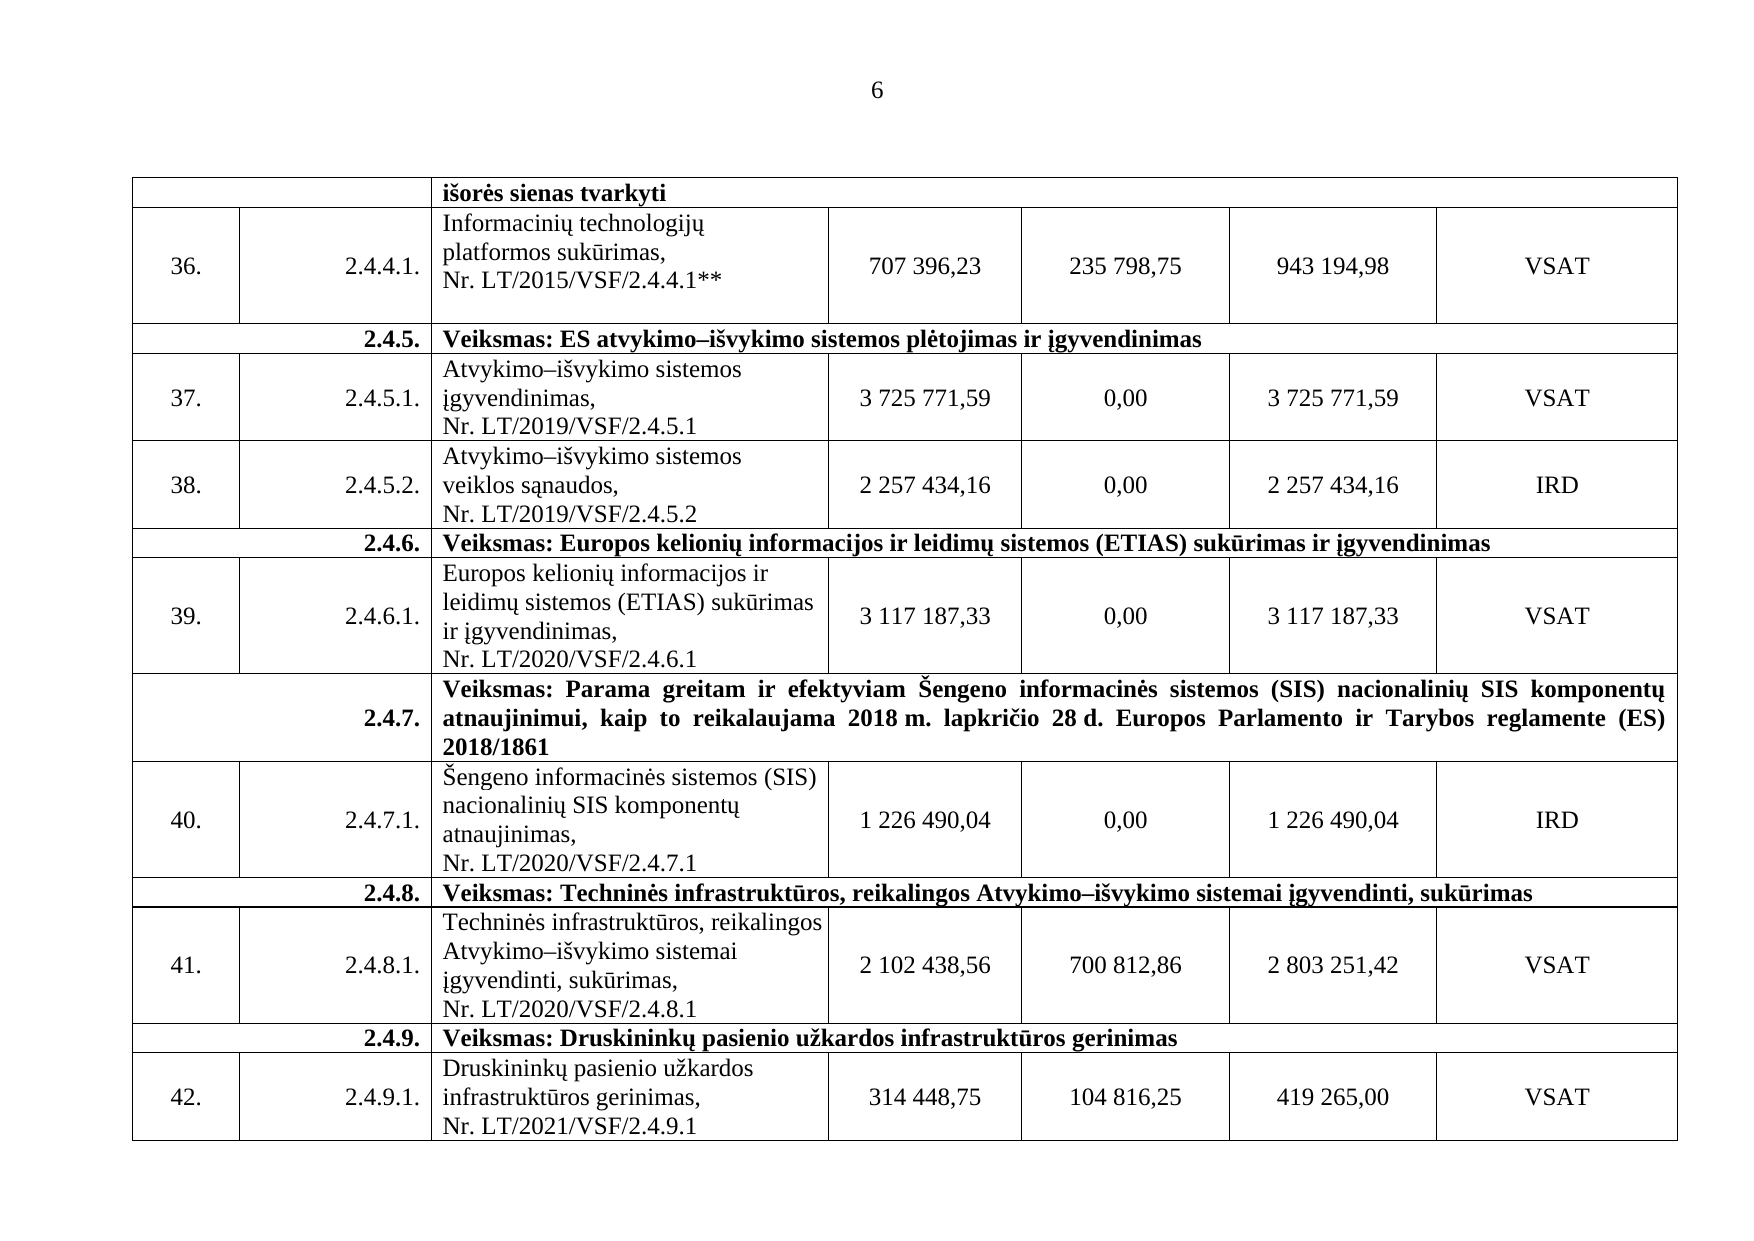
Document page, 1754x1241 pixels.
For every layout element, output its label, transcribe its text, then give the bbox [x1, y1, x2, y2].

table_cell VSAT [1437, 354, 1677, 440]
table_cell VSAT [1437, 1053, 1677, 1139]
table_cell 42. [133, 1053, 239, 1139]
table_cell 2.4.9.1. [240, 1053, 431, 1139]
table_cell Šengeno informacinės sistemos (SIS) nacionalinių SIS komponentų atnaujinimas, Nr. LT/2020/VSF/2.4.7.1 [432, 762, 828, 877]
table_cell 2 257 434,16 [829, 441, 1021, 527]
table_cell 2.4.4.1. [240, 208, 431, 323]
table_cell 2.4.6.1. [240, 558, 431, 673]
table_cell VSAT [1437, 908, 1677, 1022]
table_cell 0,00 [1022, 762, 1229, 877]
table_cell 2.4.5.2. [240, 441, 431, 527]
table_cell Europos kelionių informacijos ir leidimų sistemos (ETIAS) sukūrimas ir įgyvendinimas, Nr. LT/2020/VSF/2.4.6.1 [432, 558, 828, 673]
table_cell 2.4.6. [133, 529, 431, 557]
table_cell Veiksmas: Parama greitam ir efektyviam Šengeno informacinės sistemos (SIS) nacionalinių SIS komponentų atnaujinimui, kaip to reikalaujama 2018 m. lapkričio 28 d. Europos Parlamento ir Tarybos reglamente (ES) 2018/1861 [432, 674, 1677, 761]
table_cell 3 117 187,33 [829, 558, 1021, 673]
table_cell 36. [133, 208, 239, 323]
table_cell 41. [133, 908, 239, 1022]
table_cell 1 226 490,04 [1230, 762, 1436, 877]
table_cell VSAT [1437, 208, 1677, 323]
table_cell 235 798,75 [1022, 208, 1229, 323]
table_cell Informacinių technologijų platformos sukūrimas, Nr. LT/2015/VSF/2.4.4.1** [432, 208, 828, 323]
table_cell 38. [133, 441, 239, 527]
table_cell 2.4.5. [133, 324, 431, 353]
table_cell 40. [133, 762, 239, 877]
table_cell 0,00 [1022, 558, 1229, 673]
table_cell 2.4.7.1. [240, 762, 431, 877]
table_cell Atvykimo–išvykimo sistemos veiklos sąnaudos, Nr. LT/2019/VSF/2.4.5.2 [432, 441, 828, 527]
table_cell 3 725 771,59 [829, 354, 1021, 440]
table_cell 2 102 438,56 [829, 908, 1021, 1022]
table_cell 2.4.8.1. [240, 908, 431, 1022]
table_cell Veiksmas: Europos kelionių informacijos ir leidimų sistemos (ETIAS) sukūrimas ir įgyvendinimas [432, 529, 1677, 557]
table_cell 943 194,98 [1230, 208, 1436, 323]
table_cell 2.4.5.1. [240, 354, 431, 440]
table_cell Techninės infrastruktūros, reikalingos Atvykimo–išvykimo sistemai įgyvendinti, sukūrimas, Nr. LT/2020/VSF/2.4.8.1 [432, 908, 828, 1022]
table_cell Veiksmas: ES atvykimo–išvykimo sistemos plėtojimas ir įgyvendinimas [432, 324, 1677, 353]
table_cell Veiksmas: Techninės infrastruktūros, reikalingos Atvykimo–išvykimo sistemai įgyvendinti, sukūrimas [432, 878, 1677, 906]
table_cell 707 396,23 [829, 208, 1021, 323]
table_cell išorės sienas tvarkyti [432, 178, 1677, 207]
table_cell 104 816,25 [1022, 1053, 1229, 1139]
table_cell 3 725 771,59 [1230, 354, 1436, 440]
table_cell 2 257 434,16 [1230, 441, 1436, 527]
table_cell 2.4.9. [133, 1024, 431, 1052]
table_cell 0,00 [1022, 354, 1229, 440]
table_cell 2.4.8. [133, 878, 431, 906]
table_cell 314 448,75 [829, 1053, 1021, 1139]
table_cell 39. [133, 558, 239, 673]
table_cell Atvykimo–išvykimo sistemos įgyvendinimas, Nr. LT/2019/VSF/2.4.5.1 [432, 354, 828, 440]
table_cell 3 117 187,33 [1230, 558, 1436, 673]
table_cell 2 803 251,42 [1230, 908, 1436, 1022]
table_cell 1 226 490,04 [829, 762, 1021, 877]
table_cell 0,00 [1022, 441, 1229, 527]
table_cell VSAT [1437, 558, 1677, 673]
table_cell 2.4.7. [133, 674, 431, 761]
table_cell 700 812,86 [1022, 908, 1229, 1022]
table_cell IRD [1437, 441, 1677, 527]
table_cell [133, 178, 431, 207]
table_cell 37. [133, 354, 239, 440]
table_cell Druskininkų pasienio užkardos infrastruktūros gerinimas, Nr. LT/2021/VSF/2.4.9.1 [432, 1053, 828, 1139]
table_cell 419 265,00 [1230, 1053, 1436, 1139]
table_cell Veiksmas: Druskininkų pasienio užkardos infrastruktūros gerinimas [432, 1024, 1677, 1052]
table_cell IRD [1437, 762, 1677, 877]
